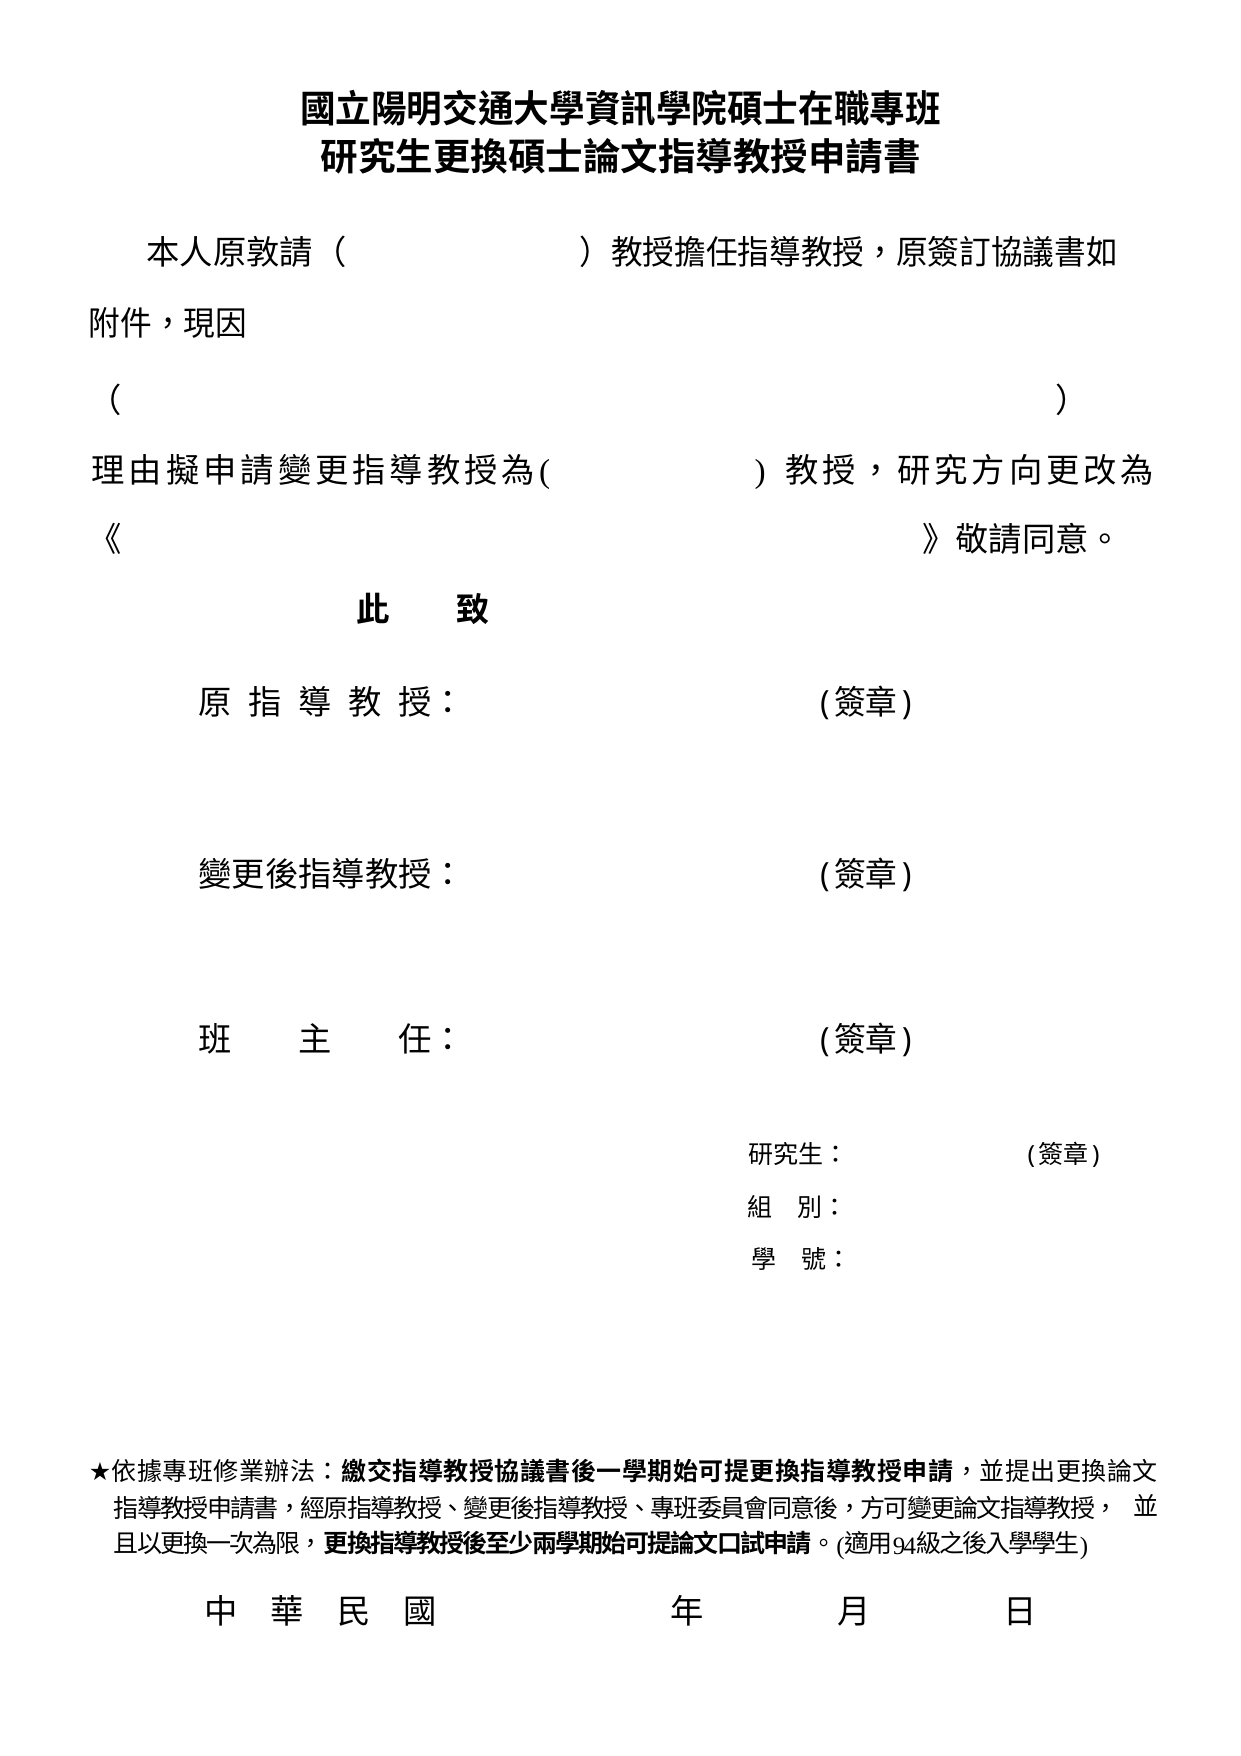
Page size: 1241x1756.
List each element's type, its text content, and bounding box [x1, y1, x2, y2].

text 變更後指導教授： (簽章) [198, 848, 1170, 896]
text 此 致 [356, 583, 1170, 631]
text 本人原敦請（ ）教授擔任指導教授，原簽訂協議書如 附件，現因 [89, 226, 1147, 345]
text ★依據專班修業辦法：繳交指導教授協議書後一學期始可提更換指導教授申請，並提出更換論文指導教授申請書，經原指導教授、變更後指導教授、專班委員會同意後，方可變更論文指導教授， 並且以更換一次為限，更換指導教授後至少兩學期始可提論文口試申請。(適用94級之後入學學生) [89, 1452, 1158, 1561]
text 中 華 民 國 年 月 日 [77, 1588, 1164, 1633]
subtitle 國立陽明交通大學資訊學院碩士在職專班 [77, 85, 1164, 131]
text 學 號： [751, 1239, 1170, 1276]
text 《 》敬請同意。 [89, 513, 1170, 561]
text 班 主 任： (簽章) [198, 1013, 1170, 1062]
text 原 指 導 教 授： (簽章) [198, 676, 1170, 724]
text 組 別： [747, 1187, 1170, 1223]
text 研究生更換碩士論文指導教授申請書 [77, 131, 1164, 180]
text 研究生： (簽章) [748, 1135, 1170, 1171]
text （ ） [89, 374, 1170, 422]
text 理由擬申請變更指導教授為( ) 教授，研究方向更改為 [77, 443, 1168, 492]
